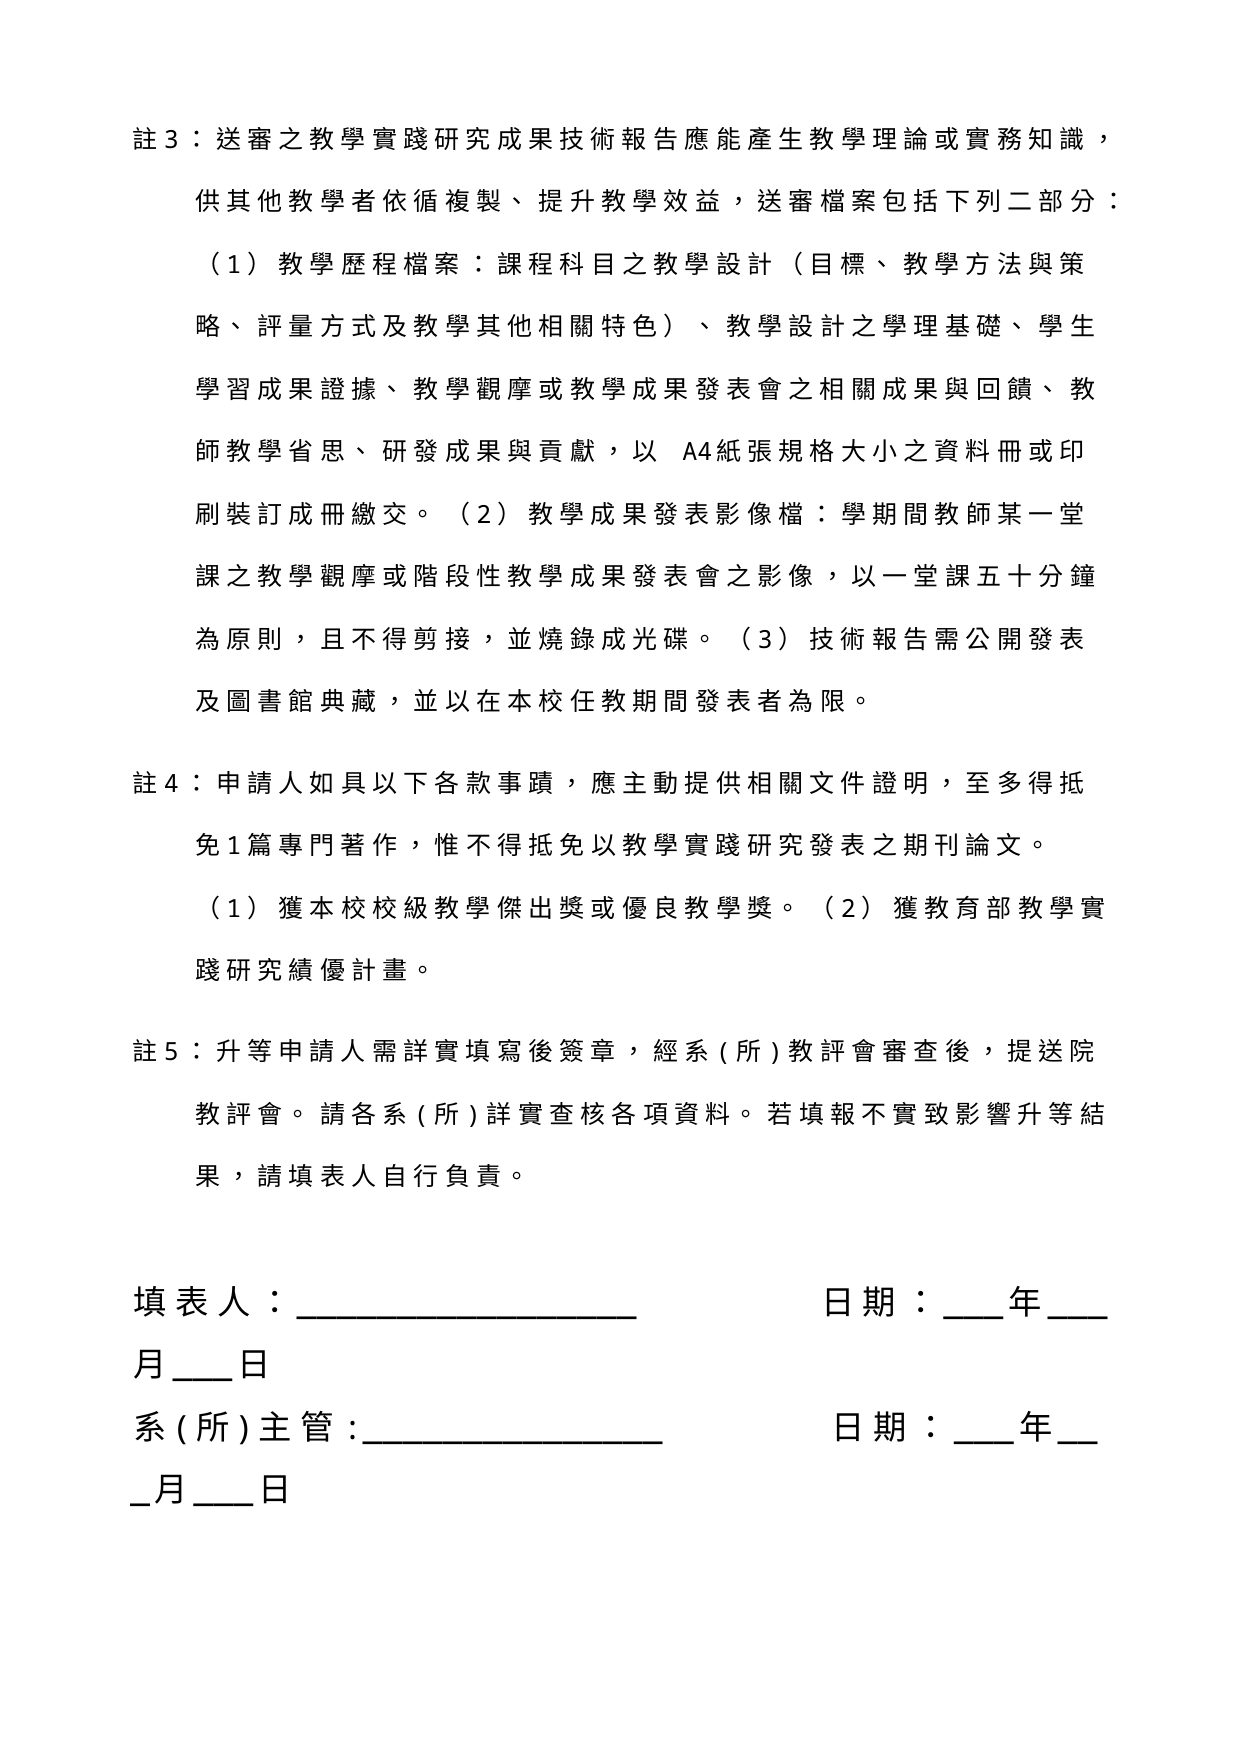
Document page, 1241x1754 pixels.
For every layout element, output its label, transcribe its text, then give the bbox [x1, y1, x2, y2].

text 註5：升等申請人需詳實填寫後簽章，經系(所)教評會審查後，提送院教評會。請各系(所)詳實查核各項資料。若填報不實致影響升等結果，請填表人自行負責。 [129, 1008, 1108, 1196]
text 填表人：_________________ 日期：___年___月___日 [129, 1258, 1108, 1383]
text 註4：申請人如具以下各款事蹟，應主動提供相關文件證明，至多得抵免1篇專門著作，惟不得抵免以教學實踐研究發表之期刊論文。（1）獲本校校級教學傑出獎或優良教學獎。（2）獲教育部教學實踐研究績優計畫。 [129, 739, 1108, 989]
text 註3：送審之教學實踐研究成果技術報告應能產生教學理論或實務知識，供其他教學者依循複製、提升教學效益，送審檔案包括下列二部分：（1）教學歷程檔案：課程科目之教學設計（目標、教學方法與策略、評量方式及教學其他相關特色）、教學設計之學理基礎、學生學習成果證據、教學觀摩或教學成果發表會之相關成果與回饋、教師教學省思、研發成果與貢獻，以 A4紙張規格大小之資料冊或印刷裝訂成冊繳交。（2）教學成果發表影像檔：學期間教師某一堂課之教學觀摩或階段性教學成果發表會之影像，以一堂課五十分鐘為原則，且不得剪接，並燒錄成光碟。（3）技術報告需公開發表及圖書館典藏，並以在本校任教期間發表者為限。 [129, 96, 1108, 721]
text 系(所)主管:_______________ 日期：___年___月___日 [129, 1383, 1108, 1508]
